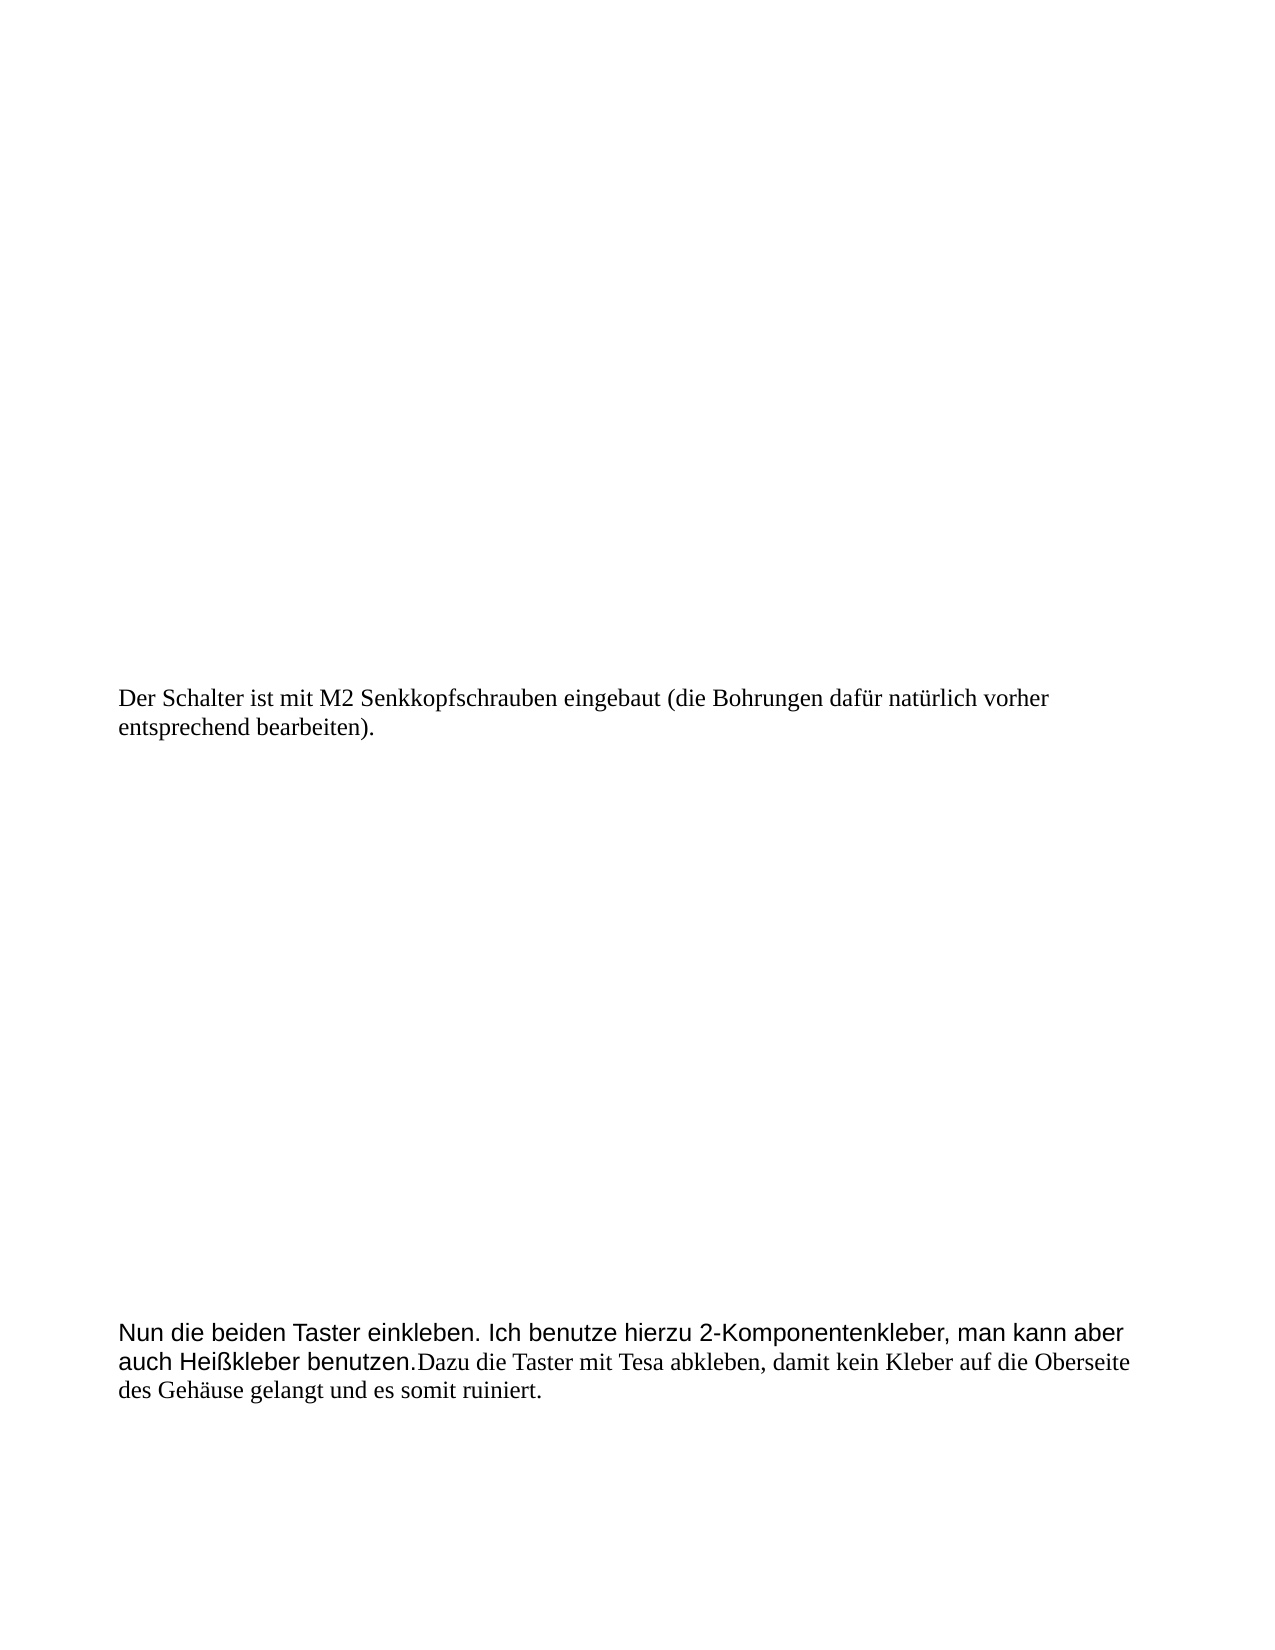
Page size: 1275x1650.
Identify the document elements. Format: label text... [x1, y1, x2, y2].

text Nun die beiden Taster einkleben. Ich benutze hierzu 2-Komponentenkleber, man kann aber auch Heißkleber benutzen.Dazu die Taster mit Tesa abkleben, damit kein Kleber auf die Oberseite des Gehäuse gelangt und es somit ruiniert. [118, 1318, 1157, 1404]
text Der Schalter ist mit M2 Senkkopfschrauben eingebaut (die Bohrungen dafür natürlich vorher entsprechend bearbeiten). [118, 683, 1157, 740]
